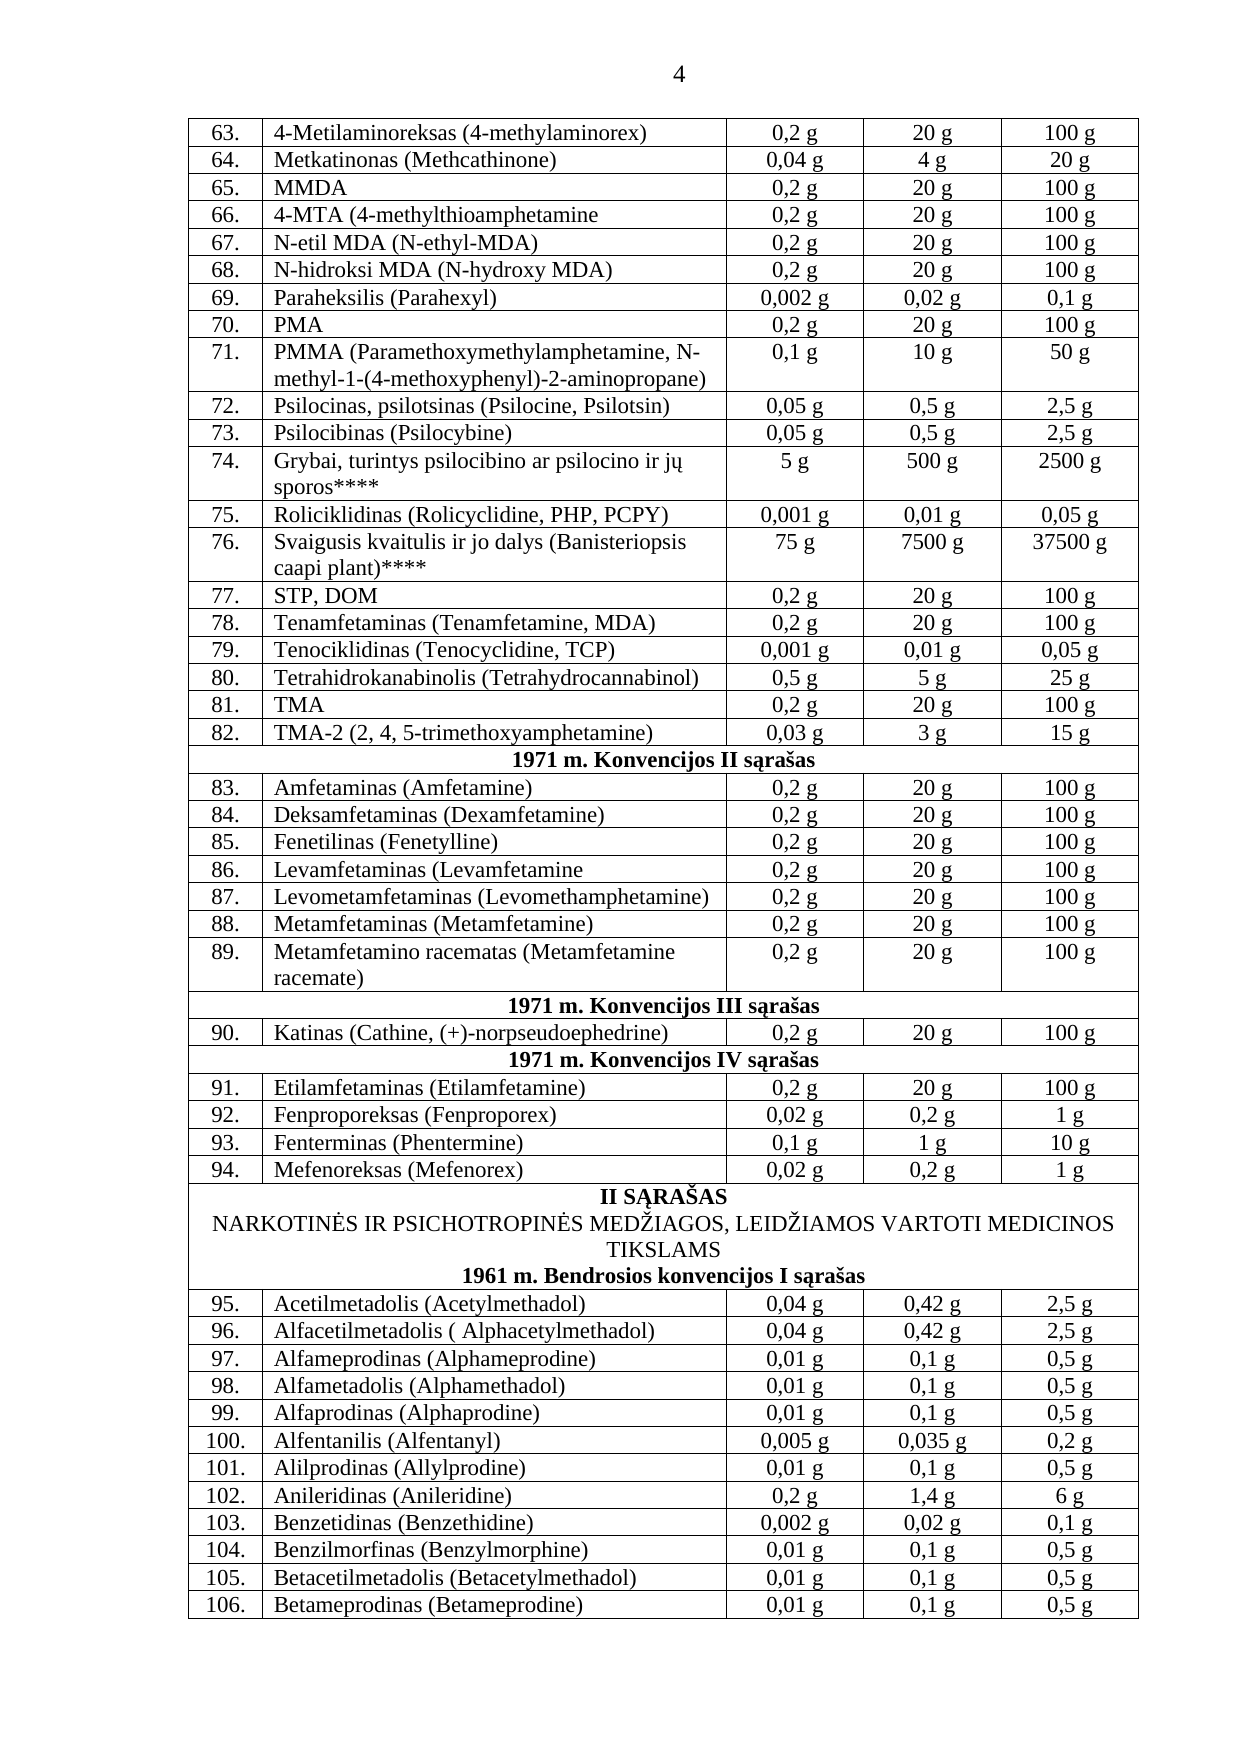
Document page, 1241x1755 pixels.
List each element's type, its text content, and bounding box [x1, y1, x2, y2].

table_cell 10 g [864, 338, 1001, 391]
table_cell 0,2 g [727, 582, 863, 608]
table_cell 0,002 g [727, 1509, 863, 1535]
table_cell 0,04 g [727, 1317, 863, 1344]
table_cell 0,1 g [727, 1129, 863, 1155]
table_cell 0,002 g [727, 284, 863, 310]
table_cell 0,02 g [727, 1156, 863, 1182]
table_cell 0,05 g [1002, 637, 1138, 663]
table_cell Alilprodinas (Allylprodine) [263, 1454, 726, 1481]
table_cell 20 g [864, 1019, 1001, 1045]
table_cell 103. [189, 1509, 262, 1535]
table_cell 20 g [864, 691, 1001, 718]
table_cell 100 g [1002, 856, 1138, 882]
table_cell 500 g [864, 447, 1001, 499]
table_cell 50 g [1002, 338, 1138, 391]
table_cell 0,2 g [727, 774, 863, 800]
table_cell Etilamfetaminas (Etilamfetamine) [263, 1074, 726, 1100]
table_cell 0,2 g [727, 256, 863, 282]
table_cell Psilocibinas (Psilocybine) [263, 420, 726, 446]
table_cell 0,2 g [864, 1156, 1001, 1182]
table_cell Acetilmetadolis (Acetylmethadol) [263, 1290, 726, 1316]
table_cell 4-MTA (4-methylthioamphetamine [263, 201, 726, 228]
table_cell 94. [189, 1156, 262, 1182]
table_cell 0,2 g [727, 691, 863, 718]
table_cell 100 g [1002, 1019, 1138, 1045]
table_cell 6 g [1002, 1482, 1138, 1508]
table_cell STP, DOM [263, 582, 726, 608]
table_cell 1971 m. Konvencijos III sąrašas [189, 992, 1138, 1018]
table_cell 0,1 g [864, 1372, 1001, 1398]
table_cell 20 g [1002, 147, 1138, 173]
table_cell 1,4 g [864, 1482, 1001, 1508]
table_cell Fenterminas (Phentermine) [263, 1129, 726, 1155]
table_cell Fenproporeksas (Fenproporex) [263, 1101, 726, 1128]
table_cell 88. [189, 911, 262, 937]
table_cell 84. [189, 801, 262, 827]
table_cell TMA-2 (2, 4, 5-trimethoxyamphetamine) [263, 719, 726, 745]
table_cell Betacetilmetadolis (Betacetylmethadol) [263, 1564, 726, 1590]
table_cell 0,5 g [1002, 1400, 1138, 1426]
table_cell N-etil MDA (N-ethyl-MDA) [263, 229, 726, 255]
table_cell 0,5 g [1002, 1372, 1138, 1398]
table_cell 20 g [864, 229, 1001, 255]
table_cell TMA [263, 691, 726, 718]
table_cell 0,1 g [864, 1536, 1001, 1563]
table_cell 20 g [864, 582, 1001, 608]
table_cell Alfameprodinas (Alphameprodine) [263, 1345, 726, 1371]
table_cell 92. [189, 1101, 262, 1128]
table_cell 0,01 g [727, 1345, 863, 1371]
table_cell 0,2 g [727, 174, 863, 200]
table_cell 81. [189, 691, 262, 718]
table_cell 10 g [1002, 1129, 1138, 1155]
table_cell 77. [189, 582, 262, 608]
table_cell 0,05 g [1002, 501, 1138, 527]
table_cell 3 g [864, 719, 1001, 745]
table_cell 0,02 g [727, 1101, 863, 1128]
table_cell 85. [189, 828, 262, 855]
table_cell Paraheksilis (Parahexyl) [263, 284, 726, 310]
table_cell 2,5 g [1002, 392, 1138, 418]
table_cell 75. [189, 501, 262, 527]
table_cell 0,01 g [727, 1400, 863, 1426]
table_cell 104. [189, 1536, 262, 1563]
table_cell 0,2 g [727, 856, 863, 882]
table_cell 2500 g [1002, 447, 1138, 499]
table_cell 0,2 g [727, 1019, 863, 1045]
table_cell 106. [189, 1591, 262, 1618]
table_cell 0,5 g [864, 420, 1001, 446]
table_cell 0,1 g [864, 1400, 1001, 1426]
table_cell Tenamfetaminas (Tenamfetamine, MDA) [263, 609, 726, 636]
table_cell 1 g [1002, 1156, 1138, 1182]
table_cell 100 g [1002, 582, 1138, 608]
table_cell Fenetilinas (Fenetylline) [263, 828, 726, 855]
table_cell Psilocinas, psilotsinas (Psilocine, Psilotsin) [263, 392, 726, 418]
table_cell 64. [189, 147, 262, 173]
table_cell 0,02 g [864, 284, 1001, 310]
table_cell 1971 m. Konvencijos II sąrašas [189, 746, 1138, 772]
table_cell 20 g [864, 774, 1001, 800]
table_cell Roliciklidinas (Rolicyclidine, PHP, PCPY) [263, 501, 726, 527]
table_cell 0,5 g [1002, 1454, 1138, 1481]
table_cell Benzetidinas (Benzethidine) [263, 1509, 726, 1535]
table_cell 0,01 g [864, 501, 1001, 527]
table_cell 20 g [864, 256, 1001, 282]
table_cell 0,001 g [727, 501, 863, 527]
table_cell Deksamfetaminas (Dexamfetamine) [263, 801, 726, 827]
table_cell 102. [189, 1482, 262, 1508]
table_cell 0,2 g [727, 883, 863, 909]
table_cell 0,1 g [864, 1454, 1001, 1481]
table_cell 0,2 g [727, 201, 863, 228]
table_cell 100 g [1002, 883, 1138, 909]
table_cell 67. [189, 229, 262, 255]
table_cell 20 g [864, 201, 1001, 228]
table_cell Tenociklidinas (Tenocyclidine, TCP) [263, 637, 726, 663]
table_cell 100 g [1002, 691, 1138, 718]
table_cell 100 g [1002, 801, 1138, 827]
table_cell 0,03 g [727, 719, 863, 745]
table_cell 100. [189, 1427, 262, 1453]
table_cell 100 g [1002, 609, 1138, 636]
table_cell 105. [189, 1564, 262, 1590]
table_cell Mefenoreksas (Mefenorex) [263, 1156, 726, 1182]
table_cell 100 g [1002, 774, 1138, 800]
table_cell 0,2 g [864, 1101, 1001, 1128]
table_cell 15 g [1002, 719, 1138, 745]
table_cell 0,2 g [727, 1482, 863, 1508]
table_cell 20 g [864, 174, 1001, 200]
table_cell 99. [189, 1400, 262, 1426]
table_cell 20 g [864, 938, 1001, 991]
table_cell 78. [189, 609, 262, 636]
table_cell 76. [189, 528, 262, 581]
table_cell 101. [189, 1454, 262, 1481]
table_cell 0,1 g [1002, 1509, 1138, 1535]
table_cell 0,2 g [727, 938, 863, 991]
table_cell 90. [189, 1019, 262, 1045]
table_cell 20 g [864, 828, 1001, 855]
table_cell 100 g [1002, 911, 1138, 937]
table_cell MMDA [263, 174, 726, 200]
table_cell 80. [189, 664, 262, 690]
table_cell 0,42 g [864, 1317, 1001, 1344]
table_cell 0,2 g [727, 609, 863, 636]
table_cell 89. [189, 938, 262, 991]
table_cell 75 g [727, 528, 863, 581]
table_cell 1 g [864, 1129, 1001, 1155]
table_cell 91. [189, 1074, 262, 1100]
table_cell Betameprodinas (Betameprodine) [263, 1591, 726, 1618]
table_cell 20 g [864, 609, 1001, 636]
table_cell 69. [189, 284, 262, 310]
table_cell Alfentanilis (Alfentanyl) [263, 1427, 726, 1453]
table_cell 37500 g [1002, 528, 1138, 581]
table_cell 20 g [864, 856, 1001, 882]
table_cell 4-Metilaminoreksas (4-methylaminorex) [263, 119, 726, 146]
table_cell 0,01 g [864, 637, 1001, 663]
table_cell 0,1 g [727, 338, 863, 391]
table_cell 66. [189, 201, 262, 228]
table_cell Levamfetaminas (Levamfetamine [263, 856, 726, 882]
table_cell 0,1 g [864, 1345, 1001, 1371]
table_cell 0,02 g [864, 1509, 1001, 1535]
table_cell 2,5 g [1002, 1317, 1138, 1344]
table_cell 0,2 g [727, 801, 863, 827]
table_cell PMMA (Paramethoxymethylamphetamine, N-methyl-1-(4-methoxyphenyl)-2-aminopropane) [263, 338, 726, 391]
table_cell 0,5 g [1002, 1591, 1138, 1618]
table_cell 93. [189, 1129, 262, 1155]
table_cell 0,42 g [864, 1290, 1001, 1316]
table_cell Alfametadolis (Alphamethadol) [263, 1372, 726, 1398]
table_cell 0,05 g [727, 392, 863, 418]
table_cell 20 g [864, 1074, 1001, 1100]
table_cell 0,04 g [727, 147, 863, 173]
table_cell 87. [189, 883, 262, 909]
table_cell 20 g [864, 883, 1001, 909]
table_cell Benzilmorfinas (Benzylmorphine) [263, 1536, 726, 1563]
table_cell 72. [189, 392, 262, 418]
table_cell 0,2 g [727, 1074, 863, 1100]
table_cell 1 g [1002, 1101, 1138, 1128]
table_cell 2,5 g [1002, 1290, 1138, 1316]
table_cell 100 g [1002, 174, 1138, 200]
table_cell 100 g [1002, 938, 1138, 991]
table_cell Svaigusis kvaitulis ir jo dalys (Banisteriopsis caapi plant)**** [263, 528, 726, 581]
table_cell 0,2 g [727, 229, 863, 255]
table_cell 0,04 g [727, 1290, 863, 1316]
table_cell 0,05 g [727, 420, 863, 446]
table_cell 71. [189, 338, 262, 391]
table_cell Anileridinas (Anileridine) [263, 1482, 726, 1508]
table_cell 0,1 g [864, 1564, 1001, 1590]
table_cell 82. [189, 719, 262, 745]
table_cell 70. [189, 311, 262, 337]
table_cell Amfetaminas (Amfetamine) [263, 774, 726, 800]
table_cell N-hidroksi MDA (N-hydroxy MDA) [263, 256, 726, 282]
table_cell 65. [189, 174, 262, 200]
table_cell 100 g [1002, 311, 1138, 337]
table_cell 74. [189, 447, 262, 499]
table_cell 5 g [727, 447, 863, 499]
table_cell 100 g [1002, 119, 1138, 146]
table_cell Metamfetamino racematas (Metamfetamine racemate) [263, 938, 726, 991]
table_cell 0,5 g [1002, 1345, 1138, 1371]
table_cell 0,5 g [864, 392, 1001, 418]
table_cell PMA [263, 311, 726, 337]
table_cell 4 g [864, 147, 1001, 173]
table_cell Katinas (Cathine, (+)-norpseudoephedrine) [263, 1019, 726, 1045]
table_cell 20 g [864, 911, 1001, 937]
table_cell 25 g [1002, 664, 1138, 690]
table_cell 7500 g [864, 528, 1001, 581]
table_cell Metkatinonas (Methcathinone) [263, 147, 726, 173]
table_cell 20 g [864, 311, 1001, 337]
table_cell 63. [189, 119, 262, 146]
table_cell 0,2 g [727, 911, 863, 937]
table_cell Tetrahidrokanabinolis (Tetrahydrocannabinol) [263, 664, 726, 690]
table_cell 100 g [1002, 256, 1138, 282]
table_cell 0,2 g [727, 311, 863, 337]
table_cell 95. [189, 1290, 262, 1316]
table_cell 0,5 g [1002, 1536, 1138, 1563]
table_cell 20 g [864, 119, 1001, 146]
table_cell 96. [189, 1317, 262, 1344]
table_cell 0,1 g [864, 1591, 1001, 1618]
table_cell 0,005 g [727, 1427, 863, 1453]
table_cell Alfacetilmetadolis ( Alphacetylmethadol) [263, 1317, 726, 1344]
table_cell 100 g [1002, 828, 1138, 855]
table_cell 97. [189, 1345, 262, 1371]
table_cell 0,035 g [864, 1427, 1001, 1453]
table_cell Grybai, turintys psilocibino ar psilocino ir jų sporos**** [263, 447, 726, 499]
table_cell 1971 m. Konvencijos IV sąrašas [189, 1046, 1138, 1073]
table_cell 79. [189, 637, 262, 663]
table_cell Metamfetaminas (Metamfetamine) [263, 911, 726, 937]
table_cell 100 g [1002, 201, 1138, 228]
table_cell 73. [189, 420, 262, 446]
table_cell 86. [189, 856, 262, 882]
table_cell 0,01 g [727, 1591, 863, 1618]
table_cell 0,2 g [727, 828, 863, 855]
table_cell 0,5 g [727, 664, 863, 690]
table_cell 0,2 g [727, 119, 863, 146]
table_cell 0,2 g [1002, 1427, 1138, 1453]
table_cell 0,01 g [727, 1536, 863, 1563]
table_cell 0,5 g [1002, 1564, 1138, 1590]
table_cell 2,5 g [1002, 420, 1138, 446]
table_cell Levometamfetaminas (Levomethamphetamine) [263, 883, 726, 909]
table_cell 0,01 g [727, 1454, 863, 1481]
table_cell II SĄRAŠAS NARKOTINĖS IR PSICHOTROPINĖS MEDŽIAGOS, LEIDŽIAMOS VARTOTI MEDICINOS TIKSLAMS 1961 m. Bendrosios konvencijos I sąrašas [189, 1184, 1138, 1289]
table_cell 0,001 g [727, 637, 863, 663]
table_cell 68. [189, 256, 262, 282]
table_cell Alfaprodinas (Alphaprodine) [263, 1400, 726, 1426]
table_cell 100 g [1002, 229, 1138, 255]
table_cell 0,01 g [727, 1564, 863, 1590]
table_cell 0,01 g [727, 1372, 863, 1398]
table_cell 100 g [1002, 1074, 1138, 1100]
table_cell 5 g [864, 664, 1001, 690]
table_cell 98. [189, 1372, 262, 1398]
table_cell 83. [189, 774, 262, 800]
table_cell 20 g [864, 801, 1001, 827]
table_cell 0,1 g [1002, 284, 1138, 310]
